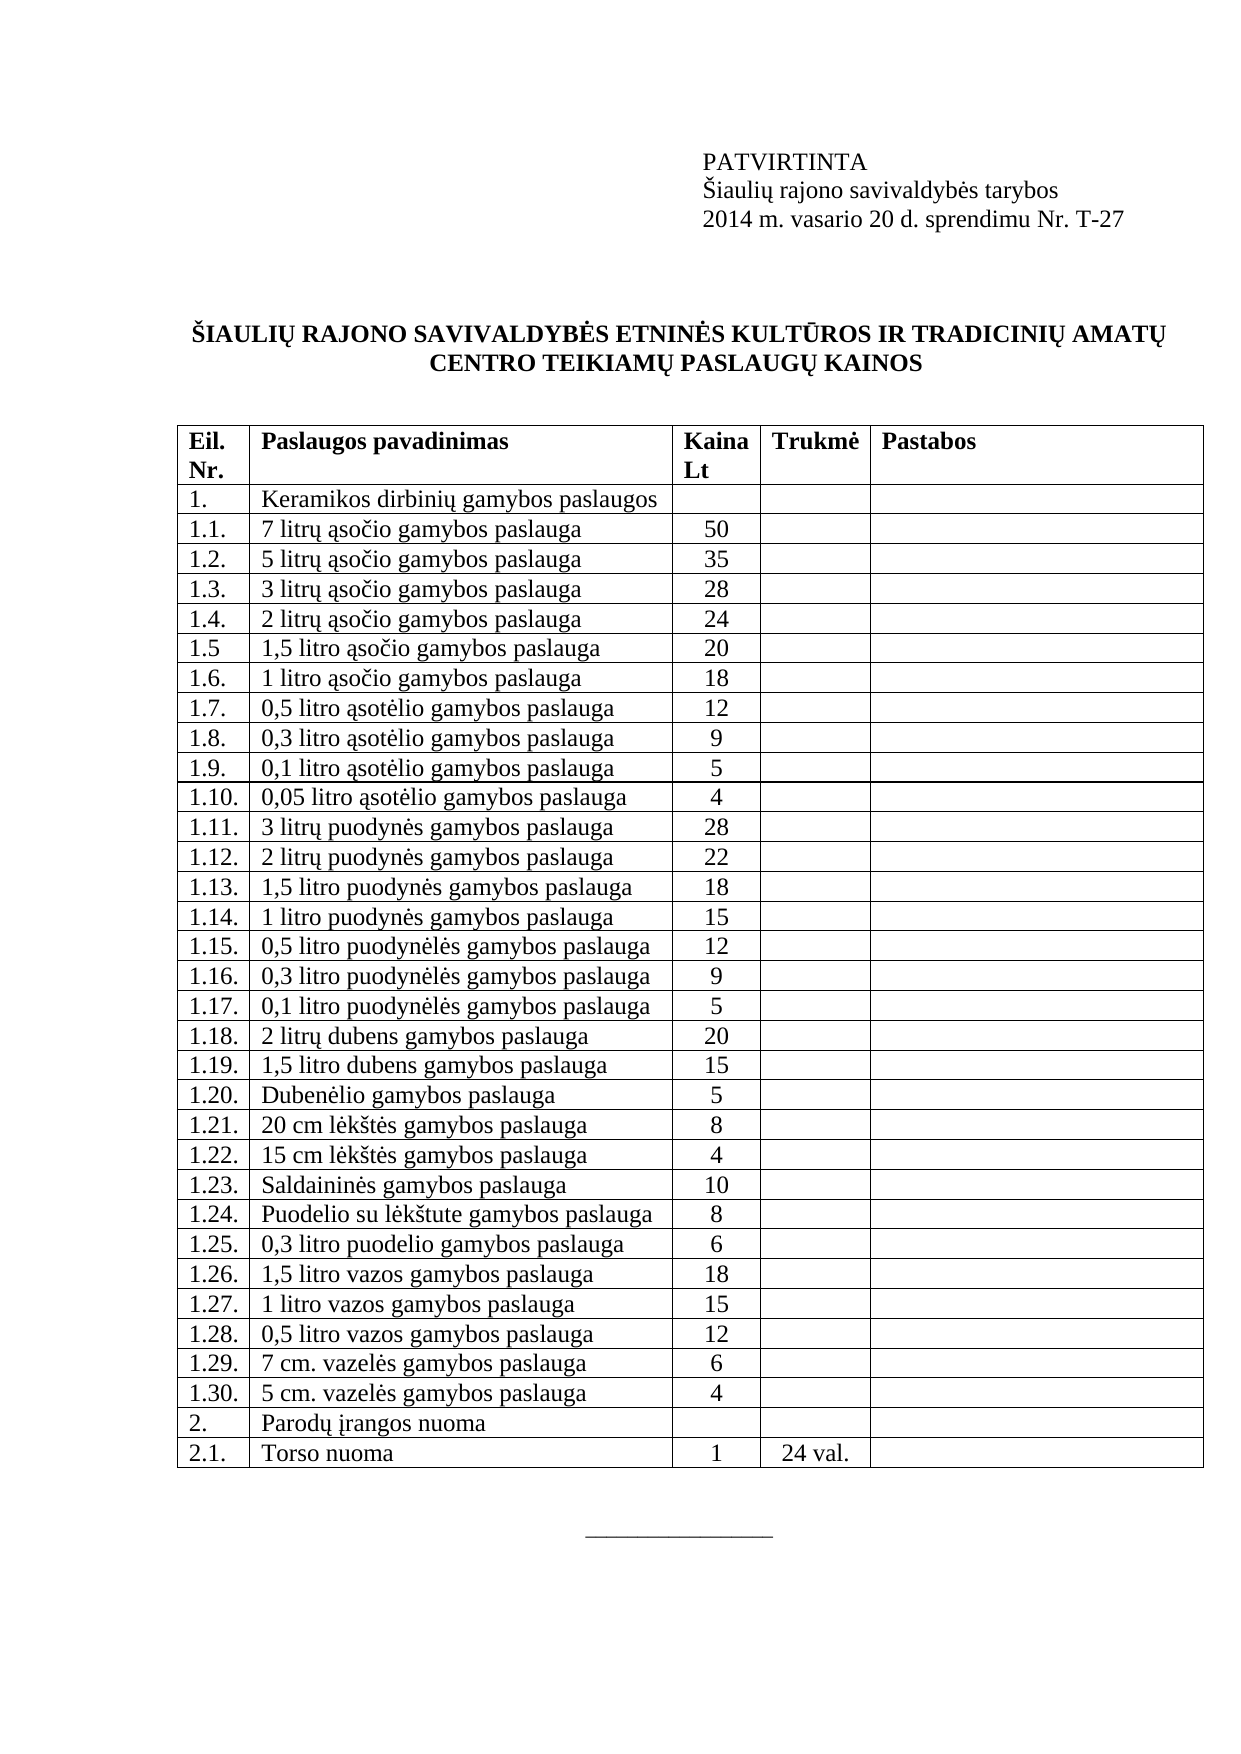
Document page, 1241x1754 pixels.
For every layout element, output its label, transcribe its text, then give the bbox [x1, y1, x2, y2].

table_cell 1 litro puodynės gamybos paslauga [250, 902, 672, 930]
table_cell 1.22. [178, 1140, 249, 1169]
table_cell [871, 1378, 1203, 1407]
table_cell 1.14. [178, 902, 249, 930]
table_cell [761, 1349, 870, 1377]
table_cell [871, 1170, 1203, 1198]
table_cell 2. [178, 1408, 249, 1437]
table_cell 1,5 litro vazos gamybos paslauga [250, 1259, 672, 1288]
table_cell 1.7. [178, 693, 249, 722]
table_cell [871, 991, 1203, 1020]
table_cell 1.17. [178, 991, 249, 1020]
table_cell [761, 604, 870, 632]
table_cell 1.28. [178, 1319, 249, 1347]
table_cell 1.6. [178, 663, 249, 692]
table_cell 4 [673, 1378, 760, 1407]
table_cell 10 [673, 1170, 760, 1198]
table_cell [673, 1408, 760, 1437]
table_cell 1 litro ąsočio gamybos paslauga [250, 663, 672, 692]
table_cell 0,05 litro ąsotėlio gamybos paslauga [250, 783, 672, 811]
table_cell [871, 872, 1203, 901]
text PATVIRTINTA [627, 147, 1181, 176]
table_cell [871, 1110, 1203, 1139]
table_cell [871, 1289, 1203, 1318]
table_cell [761, 783, 870, 811]
table_cell [761, 1021, 870, 1049]
table_cell [871, 1021, 1203, 1049]
table_cell Torso nuoma [250, 1438, 672, 1467]
table_cell 12 [673, 931, 760, 960]
table_cell 0,3 litro puodynėlės gamybos paslauga [250, 961, 672, 990]
table_cell [761, 1140, 870, 1169]
table_cell 9 [673, 723, 760, 752]
table_cell 2 litrų ąsočio gamybos paslauga [250, 604, 672, 632]
table_cell 5 [673, 753, 760, 781]
table_header Eil. Nr. [178, 426, 249, 483]
table_cell 2 litrų puodynės gamybos paslauga [250, 842, 672, 871]
table_cell 1,5 litro ąsočio gamybos paslauga [250, 634, 672, 662]
table_cell 0,3 litro ąsotėlio gamybos paslauga [250, 723, 672, 752]
table_cell [761, 991, 870, 1020]
table_cell 1,5 litro dubens gamybos paslauga [250, 1051, 672, 1079]
table_header Paslaugos pavadinimas [250, 426, 672, 483]
table_cell [871, 842, 1203, 871]
table_cell 0,3 litro puodelio gamybos paslauga [250, 1229, 672, 1258]
table_header Trukmė [761, 426, 870, 483]
table_cell 1. [178, 485, 249, 513]
table_cell 1.13. [178, 872, 249, 901]
table_cell [871, 812, 1203, 841]
table_cell 12 [673, 1319, 760, 1347]
table_cell Parodų įrangos nuoma [250, 1408, 672, 1437]
text Šiaulių rajono savivaldybės tarybos [702, 176, 1181, 204]
table_cell 6 [673, 1349, 760, 1377]
table_cell 1.4. [178, 604, 249, 632]
table_cell 1.29. [178, 1349, 249, 1377]
table_cell 1.11. [178, 812, 249, 841]
table_cell 1.23. [178, 1170, 249, 1198]
table_header Pastabos [871, 426, 1203, 483]
table_cell [871, 634, 1203, 662]
table_cell [871, 1140, 1203, 1169]
table_cell [673, 485, 760, 513]
table_cell [761, 753, 870, 781]
table_cell [761, 812, 870, 841]
table_cell 28 [673, 812, 760, 841]
table_cell 20 [673, 634, 760, 662]
table_cell 3 litrų ąsočio gamybos paslauga [250, 574, 672, 603]
table_cell 1.19. [178, 1051, 249, 1079]
table_cell [871, 783, 1203, 811]
table_cell 7 litrų ąsočio gamybos paslauga [250, 514, 672, 543]
table_cell 5 [673, 1080, 760, 1109]
table_cell Dubenėlio gamybos paslauga [250, 1080, 672, 1109]
table_cell 2.1. [178, 1438, 249, 1467]
table_cell 35 [673, 544, 760, 573]
table_cell [761, 961, 870, 990]
table_cell [871, 574, 1203, 603]
table_cell 28 [673, 574, 760, 603]
table_cell 1.1. [178, 514, 249, 543]
table_cell 4 [673, 1140, 760, 1169]
table_cell [761, 1319, 870, 1347]
table_cell [871, 931, 1203, 960]
table_cell 1,5 litro puodynės gamybos paslauga [250, 872, 672, 901]
table_cell [871, 1408, 1203, 1437]
table_cell 1.16. [178, 961, 249, 990]
table_cell 8 [673, 1110, 760, 1139]
table_cell [761, 1051, 870, 1079]
table_cell [871, 663, 1203, 692]
table_cell [761, 1080, 870, 1109]
table_cell [871, 544, 1203, 573]
table_cell 1.12. [178, 842, 249, 871]
table_header Kaina Lt [673, 426, 760, 483]
table_cell 18 [673, 1259, 760, 1288]
table_cell 8 [673, 1200, 760, 1228]
table_cell [761, 872, 870, 901]
table_cell [761, 1200, 870, 1228]
table_cell 24 val. [761, 1438, 870, 1467]
table_cell 1.25. [178, 1229, 249, 1258]
table_cell 9 [673, 961, 760, 990]
table_cell 1.30. [178, 1378, 249, 1407]
text ŠIAULIŲ RAJONO SAVIVALDYBĖS ETNINĖS KULTŪROS IR TRADICINIŲ AMATŲ CENTRO TEIKIAMŲ PASLAUGŲ KAINOS [177, 319, 1181, 377]
table_cell 20 cm lėkštės gamybos paslauga [250, 1110, 672, 1139]
table_cell 3 litrų puodynės gamybos paslauga [250, 812, 672, 841]
table_cell 15 cm lėkštės gamybos paslauga [250, 1140, 672, 1169]
table_cell 4 [673, 783, 760, 811]
table_cell [871, 961, 1203, 990]
table_cell 5 litrų ąsočio gamybos paslauga [250, 544, 672, 573]
table_cell [761, 842, 870, 871]
table_cell [761, 1170, 870, 1198]
table_cell [871, 723, 1203, 752]
table_cell [871, 902, 1203, 930]
table_cell Keramikos dirbinių gamybos paslaugos [250, 485, 672, 513]
table_cell 20 [673, 1021, 760, 1049]
table_cell [871, 1229, 1203, 1258]
table_cell 15 [673, 902, 760, 930]
table_cell 1 [673, 1438, 760, 1467]
table_cell [871, 485, 1203, 513]
table_cell 0,5 litro ąsotėlio gamybos paslauga [250, 693, 672, 722]
table_cell [761, 1378, 870, 1407]
table_cell [761, 663, 870, 692]
table_cell 15 [673, 1051, 760, 1079]
table_cell 1.27. [178, 1289, 249, 1318]
table_cell 6 [673, 1229, 760, 1258]
table_cell [761, 902, 870, 930]
table_cell 1.15. [178, 931, 249, 960]
table_cell 15 [673, 1289, 760, 1318]
table_cell 22 [673, 842, 760, 871]
table_cell [761, 723, 870, 752]
table_cell [871, 1200, 1203, 1228]
table_cell 5 [673, 991, 760, 1020]
table_cell 1.26. [178, 1259, 249, 1288]
table_cell [761, 1289, 870, 1318]
table_cell [871, 1259, 1203, 1288]
table_cell [871, 604, 1203, 632]
table_cell 18 [673, 872, 760, 901]
table_cell 24 [673, 604, 760, 632]
table_cell 0,5 litro vazos gamybos paslauga [250, 1319, 672, 1347]
table_cell [761, 634, 870, 662]
table_cell [871, 1319, 1203, 1347]
table_cell [871, 693, 1203, 722]
table_cell Puodelio su lėkštute gamybos paslauga [250, 1200, 672, 1228]
table_cell 18 [673, 663, 760, 692]
table_cell 5 cm. vazelės gamybos paslauga [250, 1378, 672, 1407]
table_cell 2 litrų dubens gamybos paslauga [250, 1021, 672, 1049]
table_cell 0,1 litro ąsotėlio gamybos paslauga [250, 753, 672, 781]
table_cell 7 cm. vazelės gamybos paslauga [250, 1349, 672, 1377]
table_cell 1.18. [178, 1021, 249, 1049]
table_cell 1.20. [178, 1080, 249, 1109]
table_cell [761, 931, 870, 960]
table_cell 0,5 litro puodynėlės gamybos paslauga [250, 931, 672, 960]
table_cell 1.21. [178, 1110, 249, 1139]
table_cell [761, 544, 870, 573]
table_cell [761, 1408, 870, 1437]
table_cell 1.3. [178, 574, 249, 603]
table_cell 50 [673, 514, 760, 543]
table_cell Saldaininės gamybos paslauga [250, 1170, 672, 1198]
table_cell [871, 1080, 1203, 1109]
table_cell [871, 753, 1203, 781]
table_cell 1.8. [178, 723, 249, 752]
text __________________ [177, 1516, 1181, 1540]
table_cell [761, 1229, 870, 1258]
table_cell [761, 485, 870, 513]
table_cell [871, 1438, 1203, 1467]
table_cell [761, 514, 870, 543]
table_cell [871, 514, 1203, 543]
table_cell 1.9. [178, 753, 249, 781]
table_cell 1.2. [178, 544, 249, 573]
table_cell 1.5 [178, 634, 249, 662]
table_cell [871, 1051, 1203, 1079]
table_cell [871, 1349, 1203, 1377]
text 2014 m. vasario 20 d. sprendimu Nr. T-27 [702, 204, 1181, 233]
table_cell 12 [673, 693, 760, 722]
table_cell [761, 1259, 870, 1288]
table_cell 1.24. [178, 1200, 249, 1228]
table_cell [761, 1110, 870, 1139]
table_cell 0,1 litro puodynėlės gamybos paslauga [250, 991, 672, 1020]
table_cell 1.10. [178, 783, 249, 811]
table_cell [761, 574, 870, 603]
table_cell 1 litro vazos gamybos paslauga [250, 1289, 672, 1318]
table_cell [761, 693, 870, 722]
